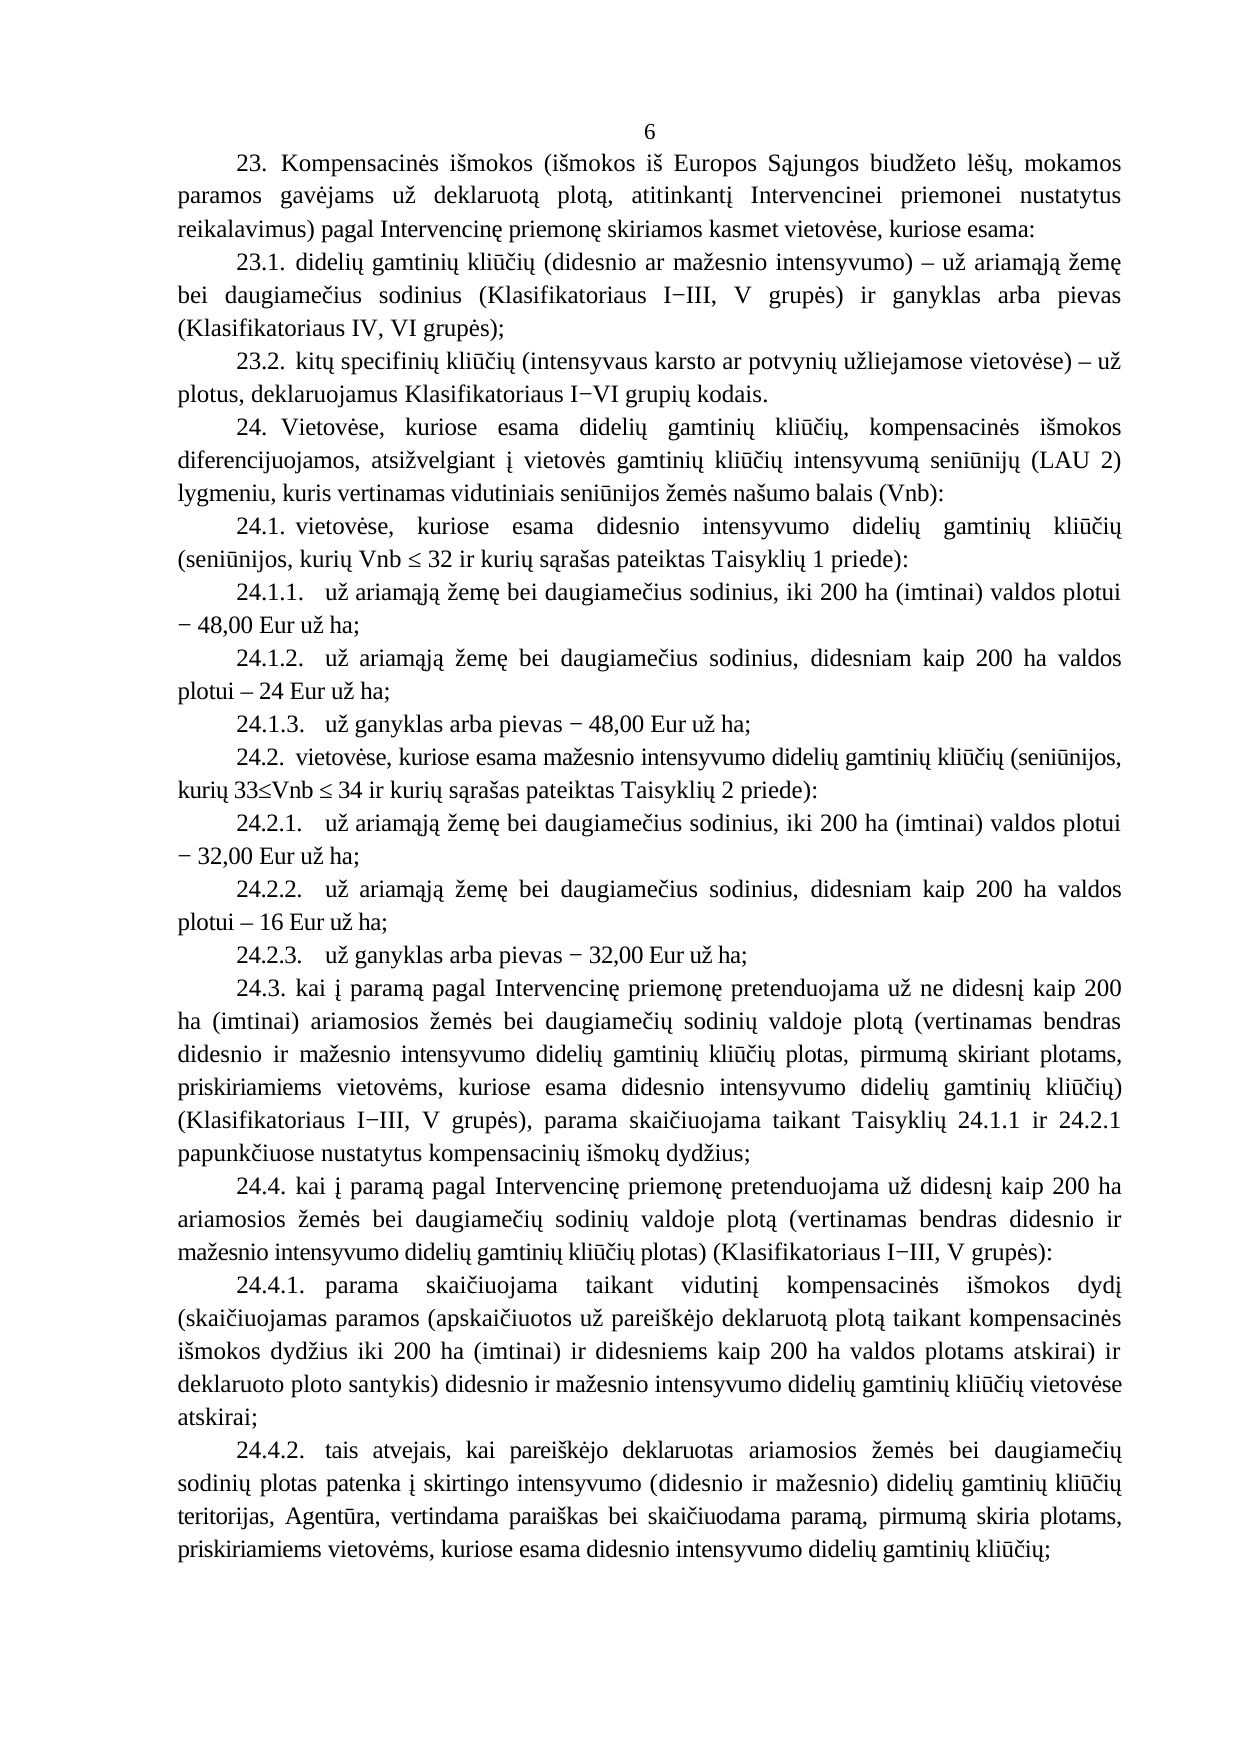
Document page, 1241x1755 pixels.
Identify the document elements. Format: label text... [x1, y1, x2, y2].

text 24.4. kai į paramą pagal Intervencinę priemonę pretenduojama už didesnį kaip 200 ha ariamosios žemės bei daugiamečių sodinių valdoje plotą (vertinamas bendras didesnio ir mažesnio intensyvumo didelių gamtinių kliūčių plotas) (Klasifikatoriaus I−III, V grupės): [177, 1171, 1122, 1266]
text 24.1.1. už ariamąją žemę bei daugiamečius sodinius, iki 200 ha (imtinai) valdos plotui − 48,00 Eur už ha; [177, 577, 1122, 639]
text 24.1.2. už ariamąją žemę bei daugiamečius sodinius, didesniam kaip 200 ha valdos plotui – 24 Eur už ha; [177, 643, 1122, 705]
text 24.1.3. už ganyklas arba pievas − 48,00 Eur už ha; [177, 709, 1122, 738]
text 23.1. didelių gamtinių kliūčių (didesnio ar mažesnio intensyvumo) – už ariamąją žemę bei daugiamečius sodinius (Klasifikatoriaus I−III, V grupės) ir ganyklas arba pievas (Klasifikatoriaus IV, VI grupės); [177, 247, 1122, 341]
text 24.2.3. už ganyklas arba pievas − 32,00 Eur už ha; [177, 940, 1122, 969]
text 24.3. kai į paramą pagal Intervencinę priemonę pretenduojama už ne didesnį kaip 200 ha (imtinai) ariamosios žemės bei daugiamečių sodinių valdoje plotą (vertinamas bendras didesnio ir mažesnio intensyvumo didelių gamtinių kliūčių plotas, pirmumą skiriant plotams, priskiriamiems vietovėms, kuriose esama didesnio intensyvumo didelių gamtinių kliūčių) (Klasifikatoriaus I−III, V grupės), parama skaičiuojama taikant Taisyklių 24.1.1 ir 24.2.1 papunkčiuose nustatytus kompensacinių išmokų dydžius; [177, 973, 1122, 1167]
text 24.4.2. tais atvejais, kai pareiškėjo deklaruotas ariamosios žemės bei daugiamečių sodinių plotas patenka į skirtingo intensyvumo (didesnio ir mažesnio) didelių gamtinių kliūčių teritorijas, Agentūra, vertindama paraiškas bei skaičiuodama paramą, pirmumą skiria plotams, priskiriamiems vietovėms, kuriose esama didesnio intensyvumo didelių gamtinių kliūčių; [177, 1435, 1122, 1563]
text 24.4.1. parama skaičiuojama taikant vidutinį kompensacinės išmokos dydį (skaičiuojamas paramos (apskaičiuotos už pareiškėjo deklaruotą plotą taikant kompensacinės išmokos dydžius iki 200 ha (imtinai) ir didesniems kaip 200 ha valdos plotams atskirai) ir deklaruoto ploto santykis) didesnio ir mažesnio intensyvumo didelių gamtinių kliūčių vietovėse atskirai; [177, 1270, 1122, 1431]
text 23.2. kitų specifinių kliūčių (intensyvaus karsto ar potvynių užliejamose vietovėse) – už plotus, deklaruojamus Klasifikatoriaus I−VI grupių kodais. [177, 346, 1122, 407]
text 24.2.1. už ariamąją žemę bei daugiamečius sodinius, iki 200 ha (imtinai) valdos plotui − 32,00 Eur už ha; [177, 808, 1122, 870]
text 24. Vietovėse, kuriose esama didelių gamtinių kliūčių, kompensacinės išmokos diferencijuojamos, atsižvelgiant į vietovės gamtinių kliūčių intensyvumą seniūnijų (LAU 2) lygmeniu, kuris vertinamas vidutiniais seniūnijos žemės našumo balais (Vnb): [177, 412, 1122, 507]
text 24.2. vietovėse, kuriose esama mažesnio intensyvumo didelių gamtinių kliūčių (seniūnijos, kurių 33≤Vnb ≤ 34 ir kurių sąrašas pateiktas Taisyklių 2 priede): [177, 742, 1122, 804]
text 23. Kompensacinės išmokos (išmokos iš Europos Sąjungos biudžeto lėšų, mokamos paramos gavėjams už deklaruotą plotą, atitinkantį Intervencinei priemonei nustatytus reikalavimus) pagal Intervencinę priemonę skiriamos kasmet vietovėse, kuriose esama: [177, 148, 1122, 242]
text 24.1. vietovėse, kuriose esama didesnio intensyvumo didelių gamtinių kliūčių (seniūnijos, kurių Vnb ≤ 32 ir kurių sąrašas pateiktas Taisyklių 1 priede): [177, 511, 1122, 573]
text 24.2.2. už ariamąją žemę bei daugiamečius sodinius, didesniam kaip 200 ha valdos plotui – 16 Eur už ha; [177, 874, 1122, 936]
